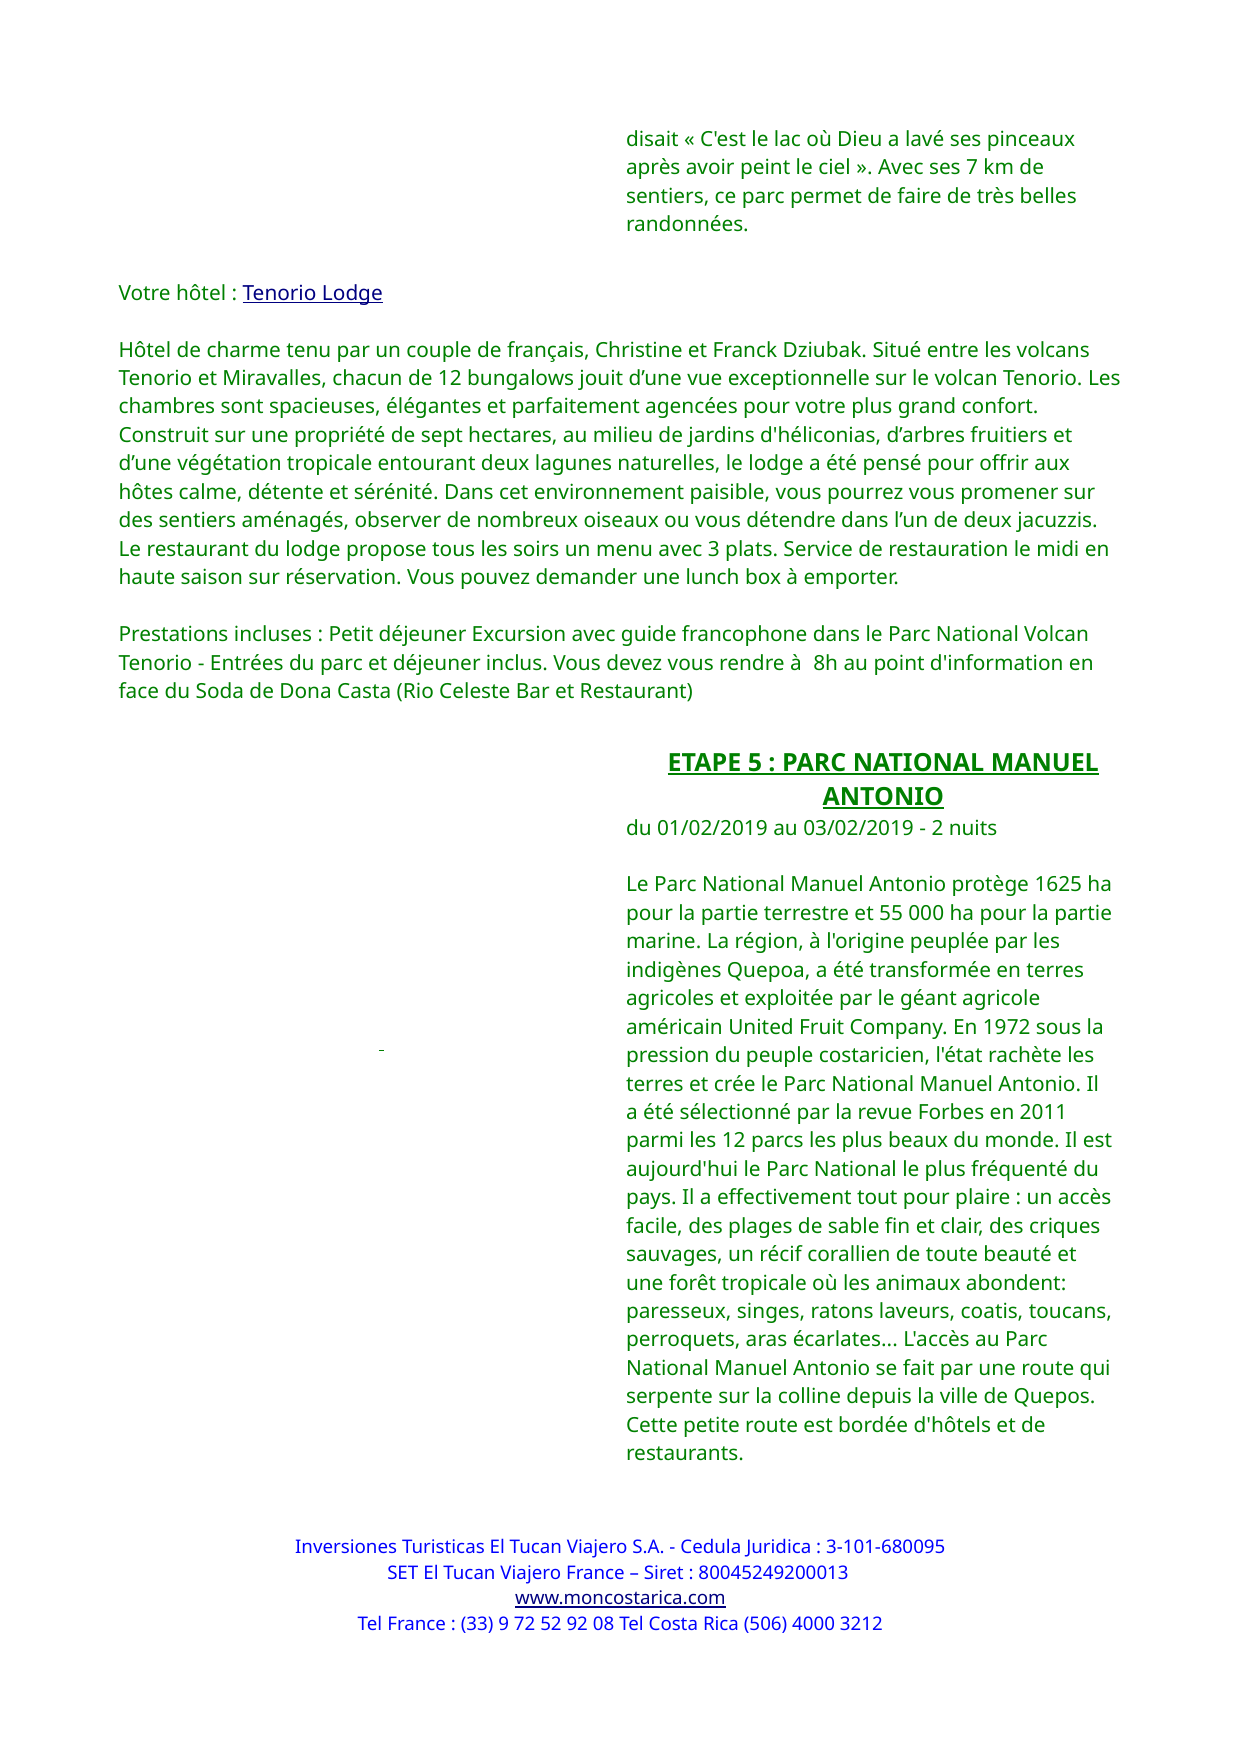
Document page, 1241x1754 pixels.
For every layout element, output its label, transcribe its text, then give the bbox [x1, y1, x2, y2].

text Votre hôtel : Tenorio Lodge [118, 278, 1122, 306]
table_header ETAPE 5 : PARC NATIONAL MANUEL ANTONIO du 01/02/2019 au 03/02/2019 - 2 nuits Le Parc National Manuel Antonio protège 1625 ha pour la partie terrestre et 55 000 ha pour la partie marine. La région, à l'origine peuplée par les indigènes Quepoa, a été transformée en terres agricoles et exploitée par le géant agricole américain United Fruit Company. En 1972 sous la pression du peuple costaricien, l'état rachète les terres et crée le Parc National Manuel Antonio. Il a été sélectionné par la revue Forbes en 2011 parmi les 12 parcs les plus beaux du monde. Il est aujourd'hui le Parc National le plus fréquenté du pays. Il a effectivement tout pour plaire : un accès facile, des plages de sable fin et clair, des criques sauvages, un récif corallien de toute beauté et une forêt tropicale où les animaux abondent: paresseux, singes, ratons laveurs, coatis, toucans, perroquets, aras écarlates... L'accès au Parc National Manuel Antonio se fait par une route qui serpente sur la colline depuis la ville de Quepos. Cette petite route est bordée d'hôtels et de restaurants. [620, 739, 1122, 1472]
table_header disait « C'est le lac où Dieu a lavé ses pinceaux après avoir peint le ciel ». Avec ses 7 km de sentiers, ce parc permet de faire de très belles randonnées. [620, 118, 1122, 243]
text Prestations incluses : Petit déjeuner Excursion avec guide francophone dans le Parc National Volcan Tenorio - Entrées du parc et déjeuner inclus. Vous devez vous rendre à 8h au point d'information en face du Soda de Dona Casta (Rio Celeste Bar et Restaurant) [118, 619, 1122, 705]
table_header [118, 118, 620, 243]
table_header [118, 739, 620, 1472]
text Hôtel de charme tenu par un couple de français, Christine et Franck Dziubak. Situé entre les volcans Tenorio et Miravalles, chacun de 12 bungalows jouit d’une vue exceptionnelle sur le volcan Tenorio. Les chambres sont spacieuses, élégantes et parfaitement agencées pour votre plus grand confort. Construit sur une propriété de sept hectares, au milieu de jardins d'héliconias, d’arbres fruitiers et d’une végétation tropicale entourant deux lagunes naturelles, le lodge a été pensé pour offrir aux hôtes calme, détente et sérénité. Dans cet environnement paisible, vous pourrez vous promener sur des sentiers aménagés, observer de nombreux oiseaux ou vous détendre dans l’un de deux jacuzzis. Le restaurant du lodge propose tous les soirs un menu avec 3 plats. Service de restauration le midi en haute saison sur réservation. Vous pouvez demander une lunch box à emporter. [118, 335, 1122, 591]
